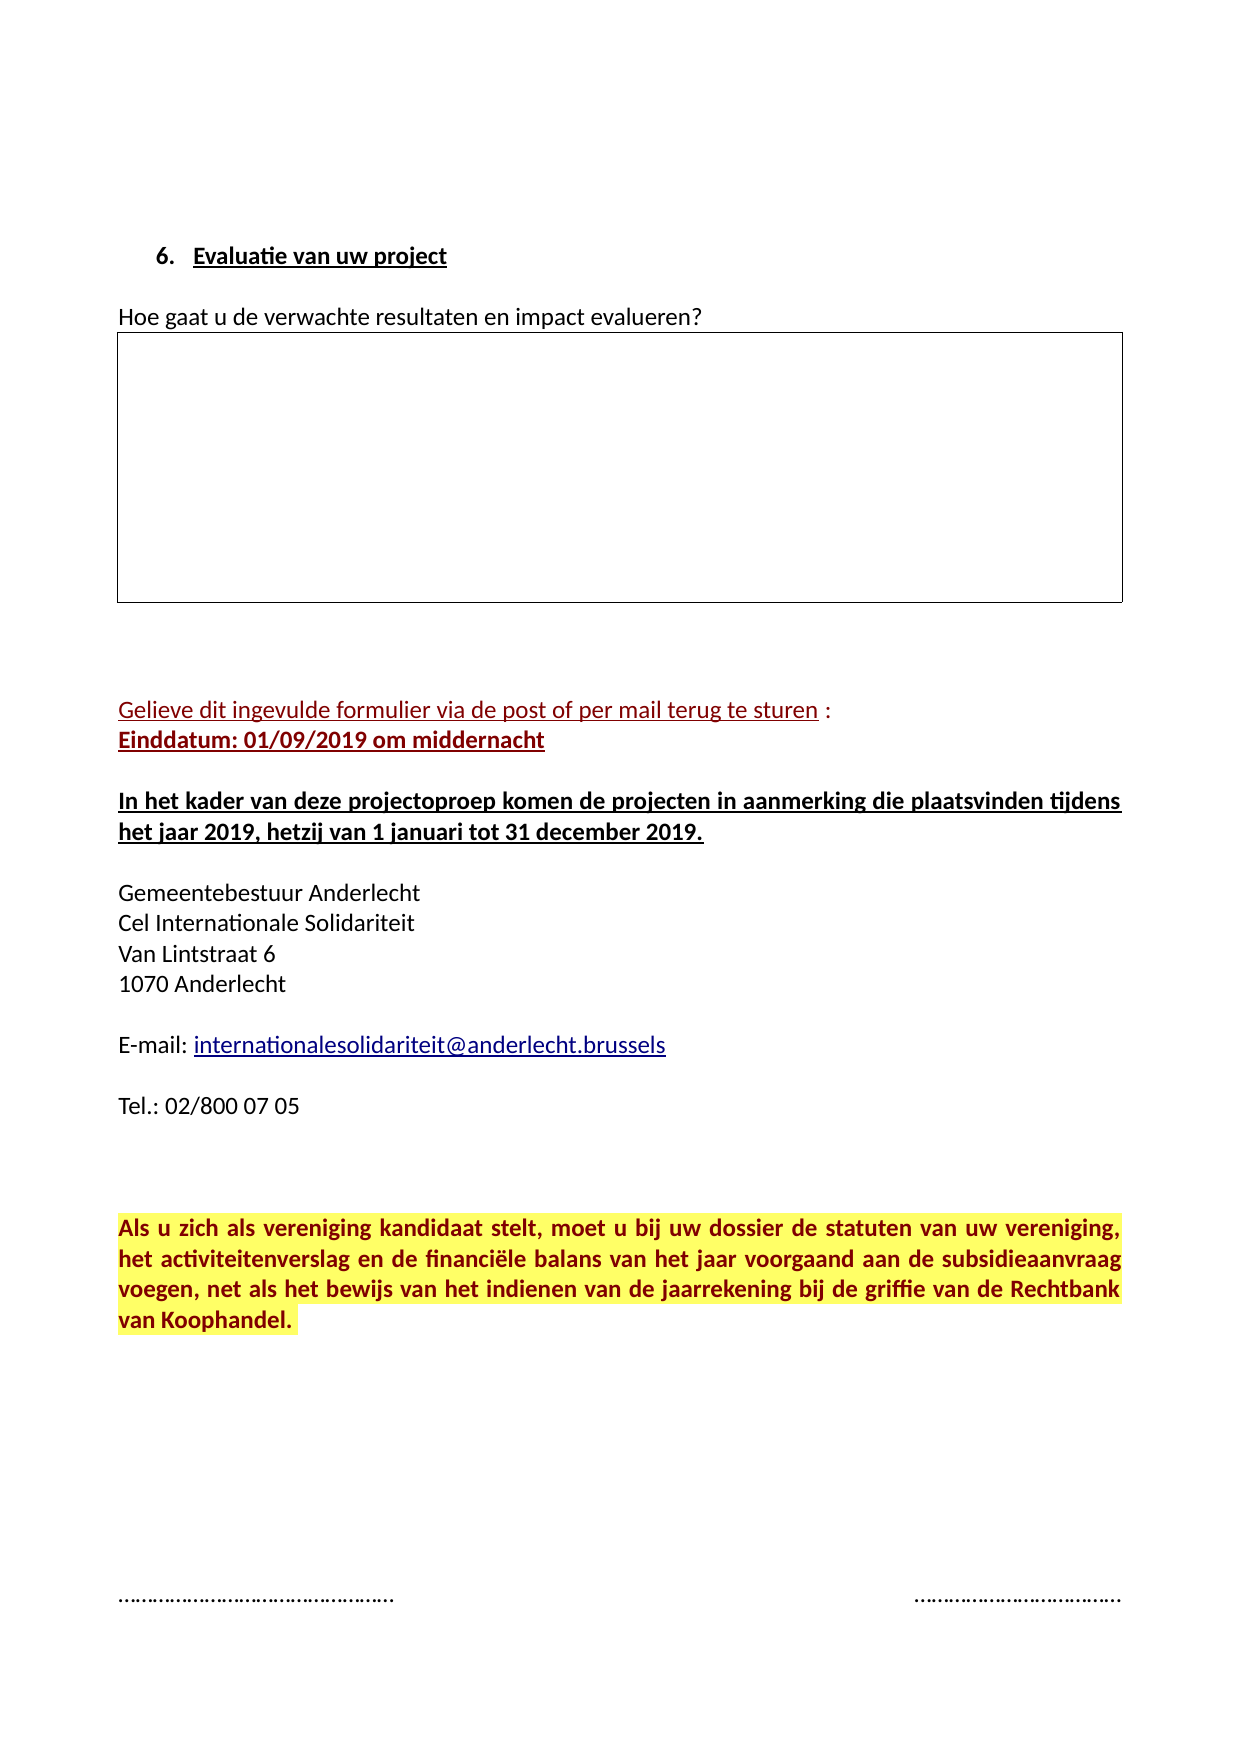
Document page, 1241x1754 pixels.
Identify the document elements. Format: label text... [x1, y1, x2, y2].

text het jaar 2019, hetzij van 1 januari tot 31 december 2019. [118, 813, 1122, 846]
text Hoe gaat u de verwachte resultaten en impact evalueren? [118, 301, 1122, 332]
table_header [118, 333, 1122, 602]
text ………………………………………… ……………………………… [118, 1578, 1122, 1608]
text Cel Internationale Solidariteit [118, 907, 1122, 938]
text Gemeentebestuur Anderlecht [118, 877, 1122, 907]
text Van Lintstraat 6 [118, 938, 1122, 968]
text Tel.: 02/800 07 05 [118, 1091, 1122, 1121]
text 1070 Anderlecht [118, 968, 1122, 999]
text E-mail: internationalesolidariteit@anderlecht.brussels [118, 1029, 1122, 1060]
text Als u zich als vereniging kandidaat stelt, moet u bij uw dossier de statuten van uw vereniging, het activiteitenverslag en de financiële balans van het jaar voorgaand aan de subsidieaanvraag voegen, net als het bewijs van het indienen van de jaarrekening bij de griffie van de Rechtbank van Koophandel. [118, 1213, 1122, 1335]
text Einddatum: 01/09/2019 om middernacht [118, 724, 1122, 755]
text Gelieve dit ingevulde formulier via de post of per mail terug te sturen : [118, 694, 1122, 724]
text In het kader van deze projectoproep komen de projecten in aanmerking die plaatsvinden tijdens [118, 785, 1122, 811]
list Evaluatie van uw project [156, 240, 1122, 271]
